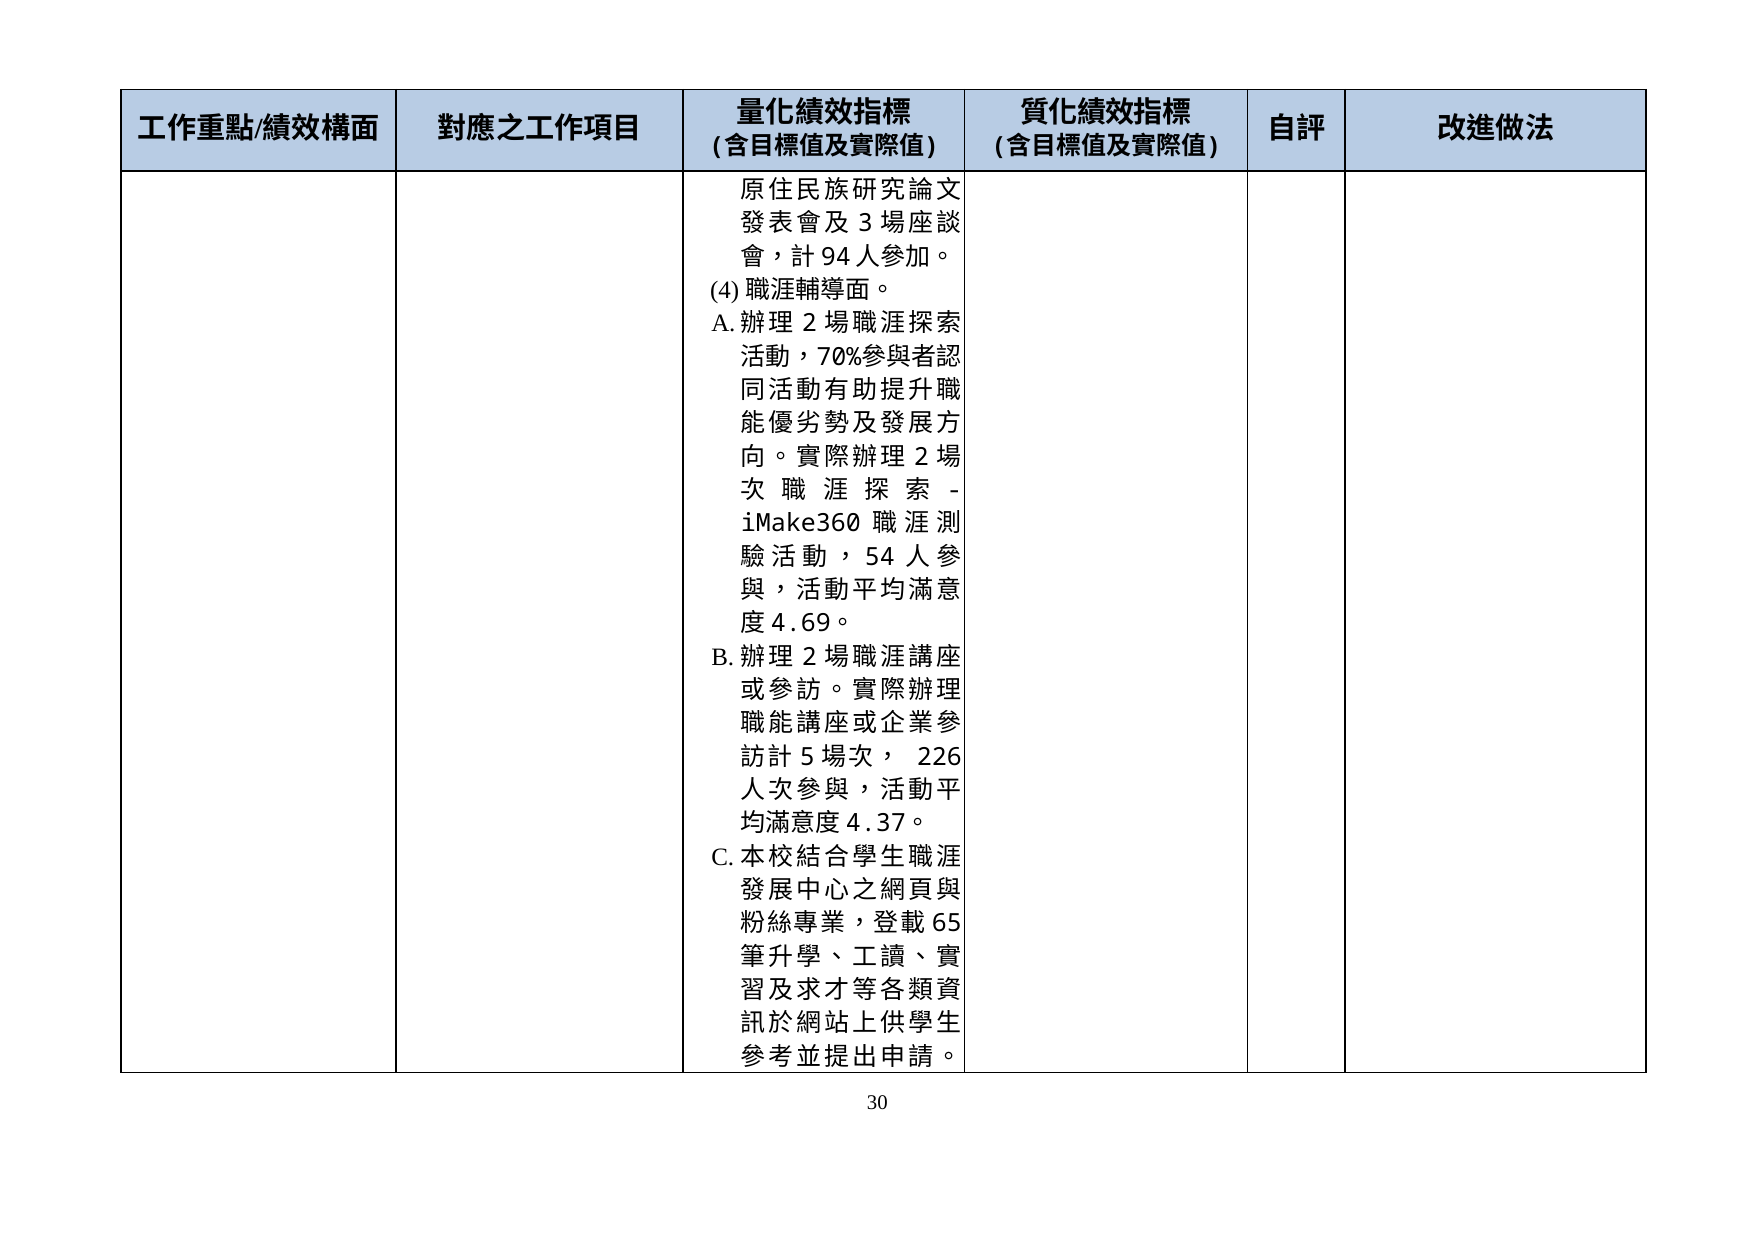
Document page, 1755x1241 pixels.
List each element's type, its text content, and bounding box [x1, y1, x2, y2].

table_header 對應之工作項目 [397, 90, 682, 170]
table_cell [122, 172, 395, 1072]
table_cell 1.弱勢起飛計畫成效。 課業輔導面 被輔導學生之科目於期末成績進步率達 5%、被輔導學生的期末成績不及格科目數較預警科目數減少20%。實際受輔導之弱勢學生，具體成績進步率27.92%計51人，不及格減少科目率79.51%計53人。 資訊能力檢定人數達300人。實際通過資訊能力檢定達350人。 辦理5場交換生暨海外研習講座。實際辦理11場交換生暨海外研習講座，計49人次參加。 導師輔導面。 心理師每學期開辦2個「支持團體」作為客製化輔導機制的起點。實際辦理2個「支持團體」共12人參加。 辦理4天桌遊培訓工作坊。實際完成16場「多元樂學培力方案」桌遊培訓課程，共12人次參加。 生活輔導面 辦理1場學生服務禮儀研習暨實務課程。實際辦理2場學生服務禮儀研習暨實務課程，計30人次參加。 舉辦1場「急救訓練課程講座」。實際辦理2場「急救訓練課程講座」，計19人參加。 辦理1場基礎急救訓練(BLS)學習營。實際辦理1場基礎急救訓練(BLS)學習營，計43人參加，35人通過檢定。證照比率達81％。 辦理5場宿生活動。實際辦理8場活動，計191人次參加。 舉辦2場「弱勢助學措施說明會」。實際舉辦8場「弱勢助學措施說明會」，計53人參加。 105學年度培養弱勢學生接受體適能檢測預計通過檢定人數85％。實際通過檢定人數90%。 提高水上活動課程選課人數160人與參加水上運動會人數160人及通過游泳25公尺檢測達120人。實際水上活動課程選課人數169人與參加水上運動會人數194人及通過游泳25公尺檢測達240人。 辦理1場服務學習講座。實際辦理10場服務學習講座，計34人次。 辦理5場課業輔導、伴讀、寒暑假營隊、國際志工營隊等活動。實際辦理14場課業輔導、伴讀、寒暑假營隊國際志工營隊等活動，計38人次參加。 辦理1場全國原住民族研究論文發表會及3場座談會。實際辦理1場全國原住民族研究論文發表會及3場座談會，計94人參加。 職涯輔導面。 辦理2場職涯探索活動，70%參與者認同活動有助提升職能優劣勢及發展方向。實際辦理2場次職涯探索-iMake360職涯測驗活動，54人參與，活動平均滿意度4.69。 辦理2場職涯講座或參訪。實際辦理職能講座或企業參訪計5場次， 226人次參與，活動平均滿意度4.37。 本校結合學生職涯發展中心之網頁與粉絲專業，登載65筆升學、工讀、實習及求才等各類資訊於網站上供學生參考並提出申請。實際刊登徵才、工讀等就業訊息計有144則各類資訊於網站上供學生參考並提出申請。 2.原住民族學生輔導。 結合學輔中心辦理6場小團體活動。實際達成6場次74人次參加，活動平均滿意度4.6分。 結合學輔中心辦理3場講座。實際達成3場次，53人次參加活動平均滿意度4.2分。 結合學輔中心辦理4場生涯工作坊。實際達成4場次，53人次參加，活動平均滿意度4.61分。 參訪2場次。實際辦理參訪2場次、58人次參加 每週同儕輔導員進行課業輔導。實際3位同儕輔導員每週2次、1次1小時進行輔導，共輔導30人次。 第2學期開始每月慶生1次。實際辦理蘭潭校區3次、民雄校區3次。 3.特殊教育學生輔導-辦理身障體驗營 辦理身障體驗營1場次。實際於106年3月28日辦理身障體驗營，參與人次為95人，整體活動滿意度達滿意程度以上為98% 4.就學貸款、學雜費減免、弱勢學生助學金與急難慰助金等助學措施成效。 日間部學生申請就學貸款約3,300人次。實際全校申請2,985人次 日間部學生學雜費減免約1,400人次。實際全校申請1,387人次。 日間部弱勢學生助學金約350人次。實際全校補助494人次 核發學生急難慰助金約50人次。實際核發46人次。核發學生仁愛慰助金約50人次。實際核發45人次。 核發清寒學生獎學金約420人次。實際核發317人次。核發清寒學生扶助金約15人次。實際核發7人次。 5.申請校內外各單位獎助學金及校外人士捐款之獎助金。 辦理校內私人捐贈款成立之獎助金，一學年補助約65人次。實際補助69人次 代轉申請校外財團、政府或私人設立之各項獎助學金每學年約500人次。實際代轉申請375人次。 6.學生生活學習奬助金相關預算金額全額發放執行率100%。實際核執行率96.9%。 [684, 172, 964, 1072]
table_cell [1346, 172, 1645, 1072]
table_cell [1248, 172, 1344, 1072]
table_header 自評 [1248, 90, 1344, 170]
table_header 工作重點/績效構面 [122, 90, 395, 170]
table_cell 1.提供弱勢學生課業學習、生活輔導及職涯輔導，並結合導師輔導，以充實學業能力及課外學習能力，提升就業力。實際學生學業成績進步、實際軟體的應用與操作，養成國際視野及課外學習能力(人際溝通能力、團體合作能力、互助能力、服務利他能力等)，生活品德和生涯等全方位之適應和發展，確實減輕經濟壓力，安心就學。 2.提升原住民族學生就學適應性及相關能力培養，提升職場競爭力。實際學生能清楚的明察自我情緒與表達，具有情緒健康抒發管道與調節技巧，並能說出在校的生活適應方式及課業學習情況，初步未來生涯規劃方針，對原住民事務及議題之高關心度。 3.讓學生們能夠更加了解身心障礙者，在校園中遇到身心障礙者時能夠了解如何協助，並藉此體驗活動來理解每個人更應該相互尊重、相互支持以及相互協助，以期達到和諧的環境。實際參與學生能明確說出如何協助校內身障生之方法，如上課上下電梯。 4.紓解經濟壓力，讓學生可以安心就學。實際學生獲得相關經濟補助，學生可專心向學、安心就學。 5.協助優秀清寒學生申請校內外提供之獎助學金，減少經濟負擔，俾能安心就學。實際學生獲得相關經濟補助，學生可專心向學、安心就學。 6.養成學生獨立自主能力，擴充學習生活領域，並順利就學。實際學生以工代賑，自力獲取經濟補助，提供安心就學經濟來源。 [965, 172, 1247, 1072]
table_header 改進做法 [1346, 90, 1645, 170]
table_header 量化績效指標 (含目標值及實際值) [684, 90, 964, 170]
table_header 質化績效指標 (含目標值及實際值) [965, 90, 1247, 170]
table_cell [397, 172, 682, 1072]
